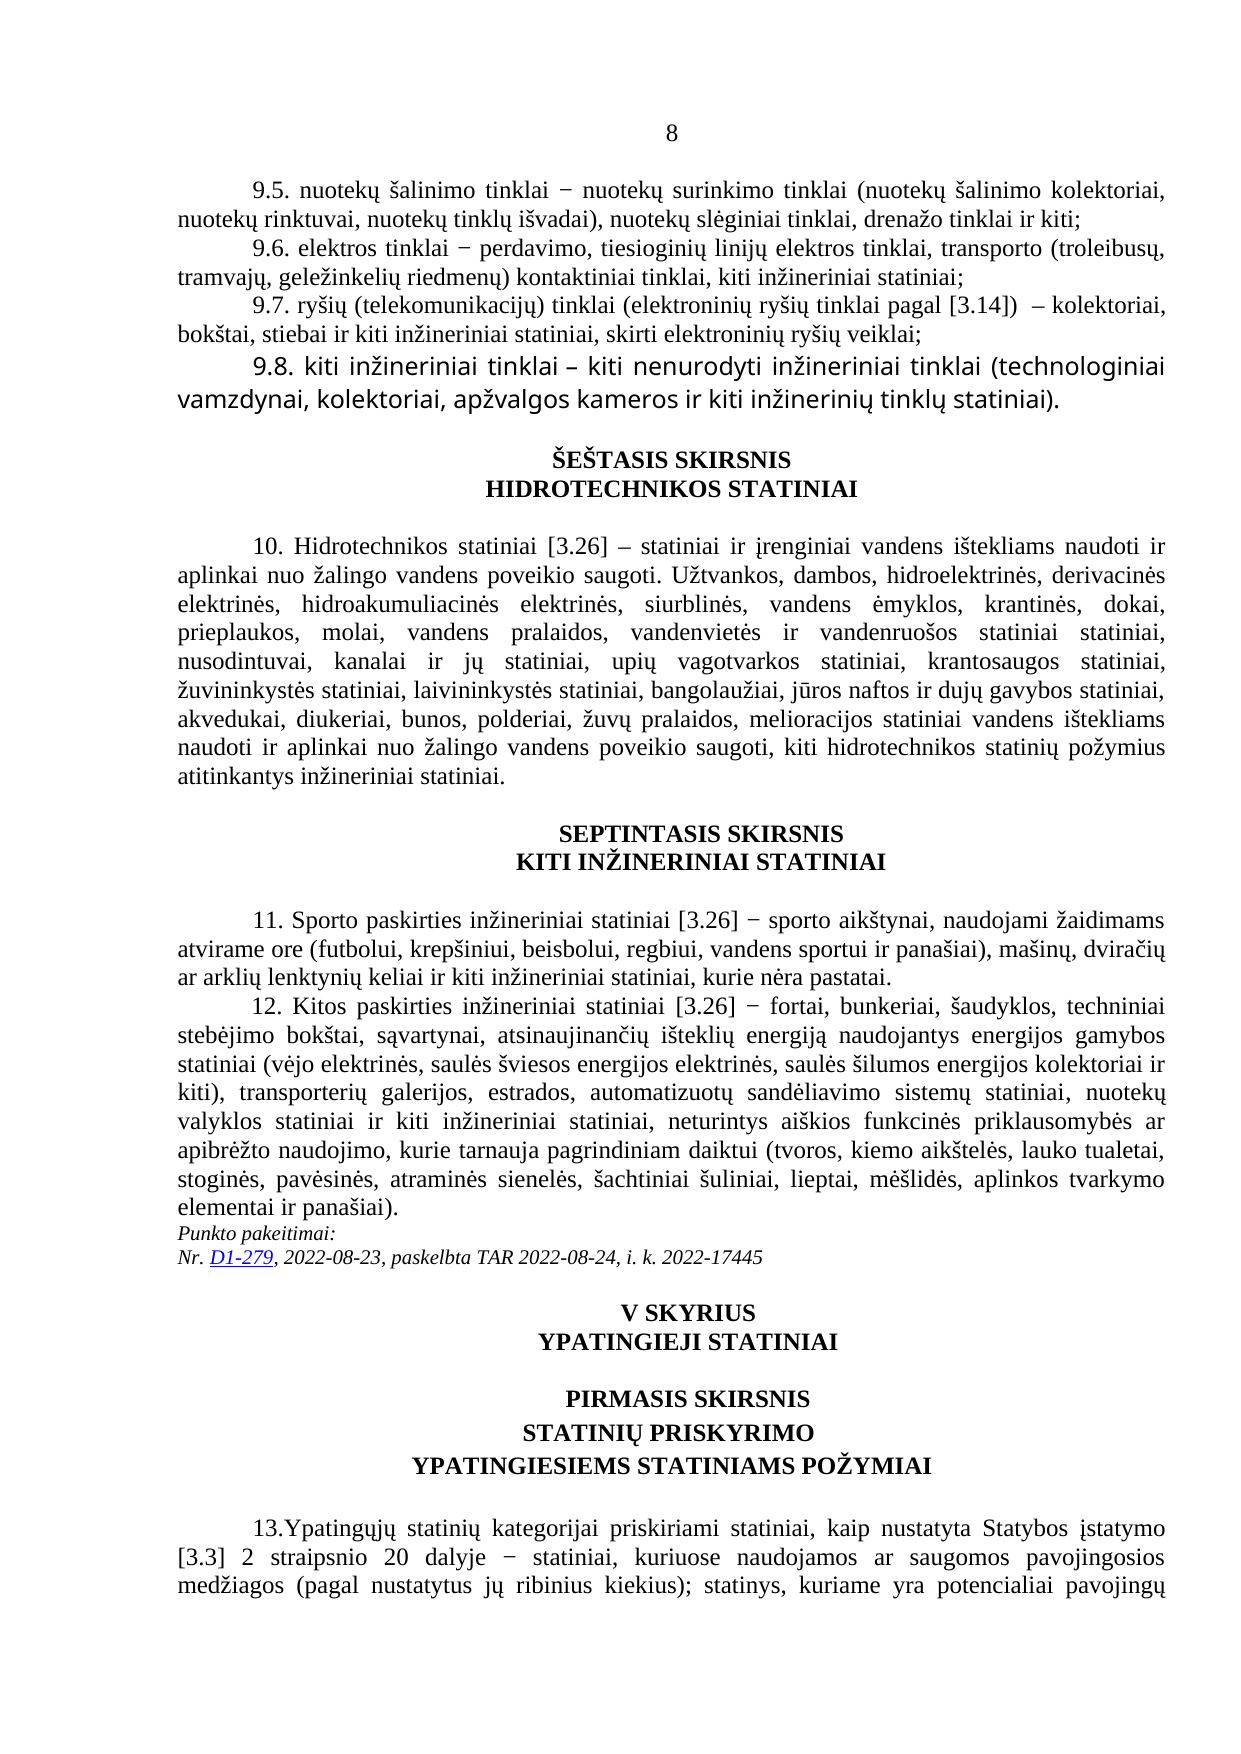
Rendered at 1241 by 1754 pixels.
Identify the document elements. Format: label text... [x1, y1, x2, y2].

text 11. Sporto paskirties inžineriniai statiniai [3.26] − sporto aikštynai, naudojami žaidimams atvirame ore (futbolui, krepšiniui, beisbolui, regbiui, vandens sportui ir panašiai), mašinų, dviračių ar arklių lenktynių keliai ir kiti inžineriniai statiniai, kurie nėra pastatai. [177, 905, 1166, 991]
text 13.Ypatingųjų statinių kategorijai priskiriami statiniai, kaip nustatyta Statybos įstatymo [3.3] 2 straipsnio 20 dalyje − statiniai, kuriuose naudojamos ar saugomos pavojingosios medžiagos (pagal nustatytus jų ribinius kiekius); statinys, kuriame yra potencialiai pavojingų [177, 1513, 1166, 1599]
text Nr. D1-279, 2022-08-23, paskelbta TAR 2022-08-24, i. k. 2022-17445 [177, 1245, 1166, 1269]
text YPATINGIEJI STATINIAI [177, 1327, 1166, 1356]
text PIRMASIS SKIRSNIS [177, 1384, 1166, 1413]
text 10. Hidrotechnikos statiniai [3.26] – statiniai ir įrenginiai vandens ištekliams naudoti ir aplinkai nuo žalingo vandens poveikio saugoti. Užtvankos, dambos, hidroelektrinės, derivacinės elektrinės, hidroakumuliacinės elektrinės, siurblinės, vandens ėmyklos, krantinės, dokai, prieplaukos, molai, vandens pralaidos, vandenvietės ir vandenruošos statiniai statiniai, nusodintuvai, kanalai ir jų statiniai, upių vagotvarkos statiniai, krantosaugos statiniai, žuvininkystės statiniai, laivininkystės statiniai, bangolaužiai, jūros naftos ir dujų gavybos statiniai, akvedukai, diukeriai, bunos, polderiai, žuvų pralaidos, melioracijos statiniai vandens ištekliams naudoti ir aplinkai nuo žalingo vandens poveikio saugoti, kiti hidrotechnikos statinių požymius atitinkantys inžineriniai statiniai. [177, 531, 1166, 790]
text 12. Kitos paskirties inžineriniai statiniai [3.26] − fortai, bunkeriai, šaudyklos, techniniai stebėjimo bokštai, sąvartynai, atsinaujinančių išteklių energiją naudojantys energijos gamybos statiniai (vėjo elektrinės, saulės šviesos energijos elektrinės, saulės šilumos energijos kolektoriai ir kiti), transporterių galerijos, estrados, automatizuotų sandėliavimo sistemų statiniai, nuotekų valyklos statiniai ir kiti inžineriniai statiniai, neturintys aiškios funkcinės priklausomybės ar apibrėžto naudojimo, kurie tarnauja pagrindiniam daiktui (tvoros, kiemo aikštelės, lauko tualetai, stoginės, pavėsinės, atraminės sienelės, šachtiniai šuliniai, lieptai, mėšlidės, aplinkos tvarkymo elementai ir panašiai). [177, 991, 1166, 1221]
text statinių priskyrimo YPATINGIESIEMS statiniams POŽYMIAI [177, 1418, 1166, 1480]
text 9.5. nuotekų šalinimo tinklai − nuotekų surinkimo tinklai (nuotekų šalinimo kolektoriai, nuotekų rinktuvai, nuotekų tinklų išvadai), nuotekų slėginiai tinklai, drenažo tinklai ir kiti; [177, 176, 1166, 233]
text KITI INŽINERINIAI STATINIAI [236, 847, 1166, 876]
text 9.8. kiti inžineriniai tinklai – kiti nenurodyti inžineriniai tinklai (technologiniai vamzdynai, kolektoriai, apžvalgos kameros ir kiti inžinerinių tinklų statiniai). [177, 348, 1166, 416]
text 9.7. ryšių (telekomunikacijų) tinklai (elektroninių ryšių tinklai pagal [3.14]) – kolektoriai, bokštai, stiebai ir kiti inžineriniai statiniai, skirti elektroninių ryšių veiklai; [177, 291, 1166, 348]
text SEPTINTASIS SKIRSNIS [236, 819, 1166, 847]
text HIDROTECHNIKOS STATINIAI [177, 474, 1166, 502]
text Punkto pakeitimai: [177, 1221, 1166, 1245]
text ŠEŠTASIS SKIRSNIS [177, 445, 1166, 474]
text 9.6. elektros tinklai − perdavimo, tiesioginių linijų elektros tinklai, transporto (troleibusų, tramvajų, geležinkelių riedmenų) kontaktiniai tinklai, kiti inžineriniai statiniai; [177, 233, 1166, 291]
text V SKYRIUS [177, 1298, 1166, 1327]
